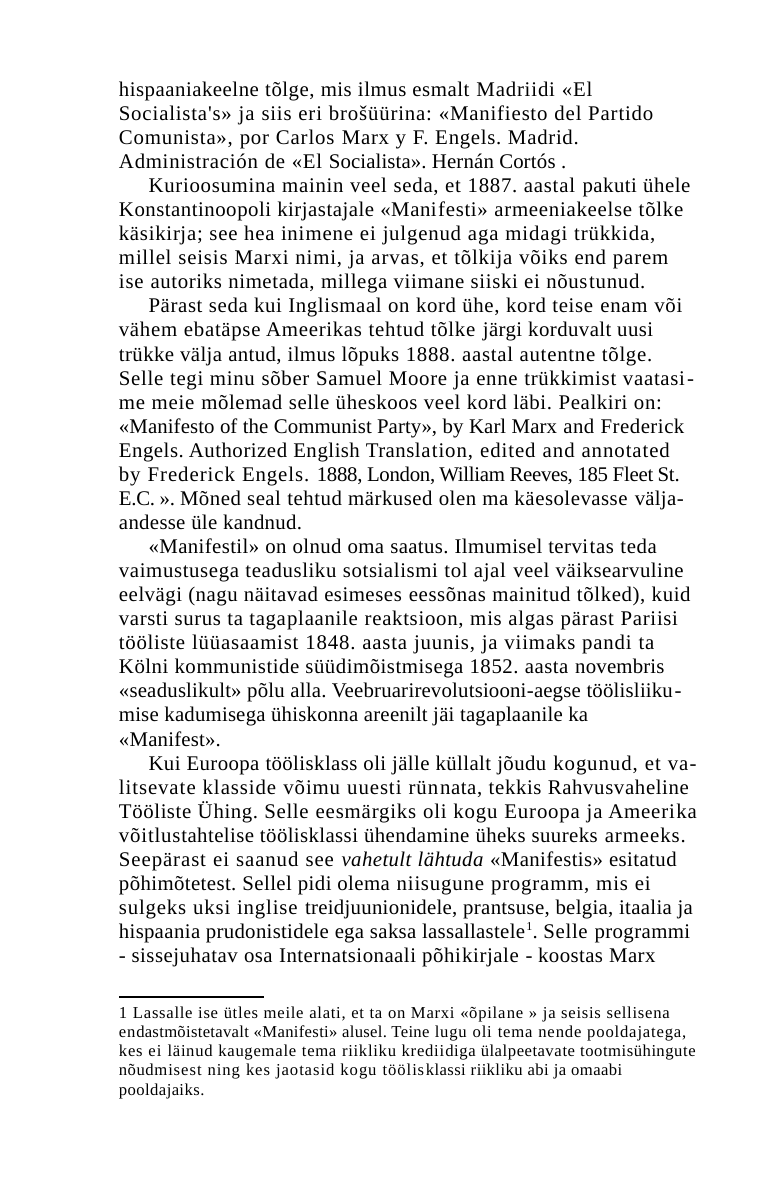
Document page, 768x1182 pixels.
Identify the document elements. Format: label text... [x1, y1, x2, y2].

text hispaaniakeelne tõlge, mis ilmus esmalt Madriidi «El Socialista's» ja siis eri brošüürina: «Manifiesto del Partido Comunista», por Carlos Marx y F. Engels. Madrid. Administración de «El Socialista». Hernán Cortós . [119, 77, 697, 173]
text Lassalle ise ütles meile alati, et ta on Marxi «õpila­ne » ja seisis sellisena en­dastmõistetavalt «Manifesti» alusel. Teine lugu oli tema nende pooldajatega, kes ei läinud kaugemale tema riikliku kredii­diga ülalpeetava­te tootmisühingute nõud­misest ning kes jaotasid kogu töölis­klassi riikliku abi ja omaabi pooldajaiks. [119, 1003, 697, 1098]
text Kurioosumina mainin veel seda, et 1887. aastal pakuti ühele Konstantinoopoli kirjastajale «Mani­festi» armeeniakeelse tõlke käsikirja; see hea ini­mene ei julgenud aga midagi trükkida, millel seisis Marxi nimi, ja arvas, et tõlkija võiks end parem ise autoriks nimetada, millega viimane siiski ei nõus­tunud. [119, 173, 697, 293]
text Kui Euroopa töölisklass oli jälle küllalt jõudu kogunud, et va­litsevate klasside võimu uuesti rün­nata, tekkis Rahvusvaheline Tööliste Ühing. Selle eesmärgiks oli kogu Euroopa ja Ameeri­ka võitlus­tahtelise töölisklassi ühendamine üheks suureks ar­meeks. Seepärast ei saanud see vahetult lähtuda «Manifestis» esitatud põhimõtetest. Sellel pidi olema niisugune programm, mis ei sulgeks uksi inglise treidjuunionidele, prantsuse, belgia, itaalia ja hispaa­nia prudonistidele ega saksa lassallastele. Selle programmi - sissejuhatav osa Internatsionaali põhi­kirjale - koos­tas Marx [119, 751, 697, 967]
text Pärast seda kui Inglismaal on kord ühe, kord teise enam või vähem ebatäpse Ameerikas tehtud tõlke järgi korduvalt uusi trükke välja antud, ilmus lõpuks 1888. aastal autentne tõlge. Selle tegi minu sõber Samuel Moore ja enne trükkimist vaatasi­me meie mõlemad selle üheskoos veel kord läbi. Pealkiri on: «Manifesto of the Communist Party», by Karl Marx and Frederick Engels. Authorized English Transla­tion, edited and annotated by Frederick Engels. 1888, London, William Reeves, 185 Fleet St. E.C. ». Mõned seal tehtud märkused olen ma käesolevasse välja­andesse üle kandnud. [119, 293, 697, 534]
text «Manifestil» on olnud oma saatus. Ilmumisel tervi­tas teda vaimustusega teadusliku sotsialismi tol ajal veel väiksearvuline eelvägi (nagu näitavad esimeses eessõnas mainitud tõlked), kuid varsti surus ta taga­plaanile reaktsioon, mis algas pärast Pariisi tööliste lüüasaamist 1848. aasta juunis, ja viimaks pandi ta Kölni kommunistide süüdimõistmisega 1852. aasta novembris «seaduslikult» põlu alla. Veebruarirevolutsiooni-aegse töölisliiku­mise kadumisega ühiskonna areenilt jäi tagaplaanile ka «Manifest». [119, 534, 697, 751]
